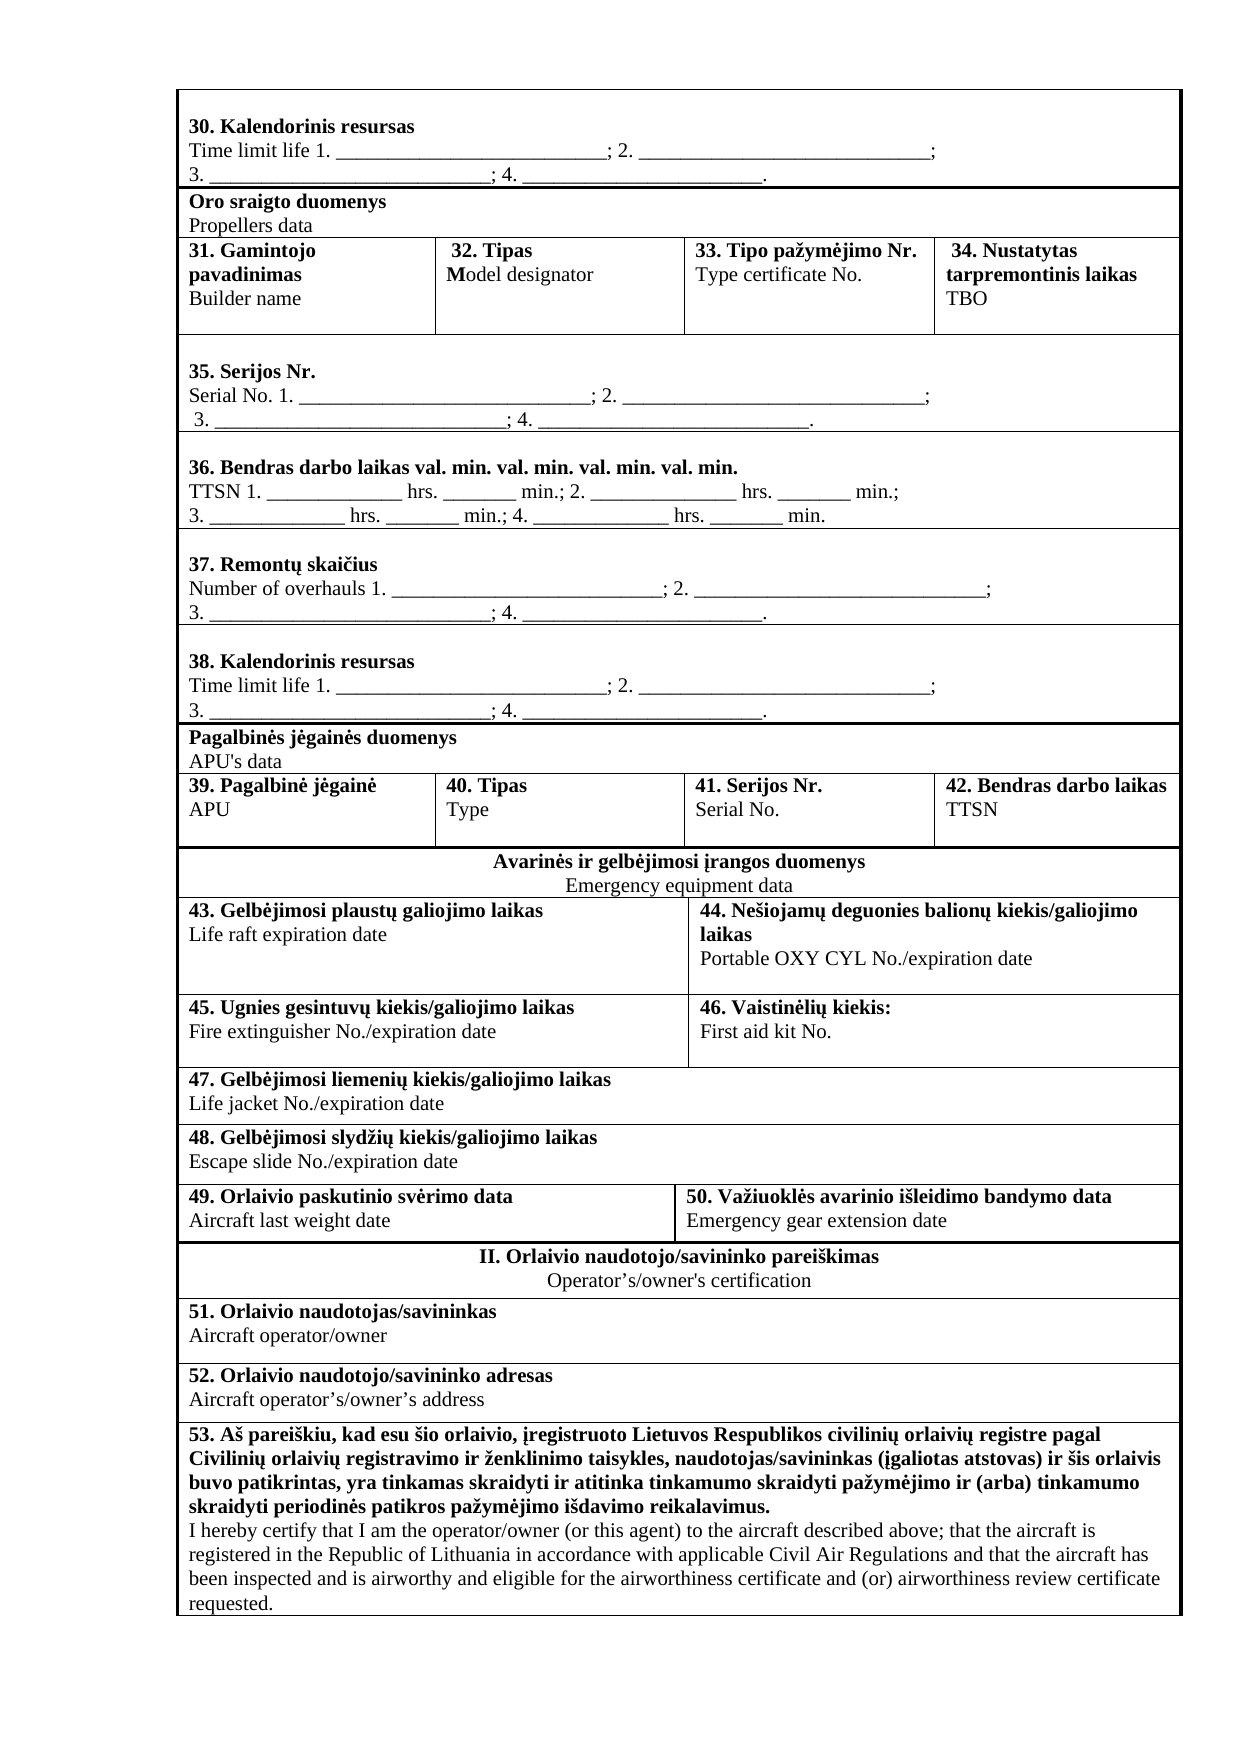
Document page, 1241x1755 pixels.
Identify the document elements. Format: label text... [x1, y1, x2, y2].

table_cell 48. Gelbėjimosi slydžių kiekis/galiojimo laikas Escape slide No./expiration date [179, 1125, 1179, 1184]
table_cell 33. Tipo pažymėjimo Nr. Type certificate No. [685, 238, 934, 334]
table_cell 39. Pagalbinė jėgainė APU [179, 774, 435, 846]
table_cell 52. Orlaivio naudotojo/savininko adresas Aircraft operator’s/owner’s address [179, 1364, 1179, 1421]
table_cell 51. Orlaivio naudotojas/savininkas Aircraft operator/owner [179, 1299, 1179, 1363]
table_cell Pagalbinės jėgainės duomenys APU's data [179, 725, 1179, 773]
table_cell 36. Bendras darbo laikas val. min. val. min. val. min. val. min. TTSN 1. _____________ hrs. _______ min.; 2. ______________ hrs. _______ min.; 3. _____________ hrs. _______ min.; 4. _____________ hrs. _______ min. [179, 432, 1179, 527]
table_cell 47. Gelbėjimosi liemenių kiekis/galiojimo laikas Life jacket No./expiration date [179, 1068, 1179, 1124]
table_cell 44. Nešiojamų deguonies balionų kiekis/galiojimo laikas Portable OXY CYL No./expiration date [689, 898, 1179, 994]
table_cell 32. Tipas Model designator [436, 238, 684, 334]
table_cell 35. Serijos Nr. Serial No. 1. ____________________________; 2. _____________________________; 3. ____________________________; 4. __________________________. [179, 335, 1179, 431]
table_cell 49. Orlaivio paskutinio svėrimo data Aircraft last weight date [179, 1185, 674, 1241]
table_cell 45. Ugnies gesintuvų kiekis/galiojimo laikas Fire extinguisher No./expiration date [179, 995, 688, 1067]
table_cell 53. Aš pareiškiu, kad esu šio orlaivio, įregistruoto Lietuvos Respublikos civilinių orlaivių registre pagal Civilinių orlaivių registravimo ir ženklinimo taisykles, naudotojas/savininkas (įgaliotas atstovas) ir šis orlaivis buvo patikrintas, yra tinkamas skraidyti ir atitinka tinkamumo skraidyti pažymėjimo ir (arba) tinkamumo skraidyti periodinės patikros pažymėjimo išdavimo reikalavimus. I hereby certify that I am the operator/owner (or this agent) to the aircraft described above; that the aircraft is registered in the Republic of Lithuania in accordance with applicable Civil Air Regulations and that the aircraft has been inspected and is airworthy and eligible for the airworthiness certificate and (or) airworthiness review certificate requested. [179, 1423, 1179, 1614]
table_cell 40. Tipas Type [436, 774, 684, 846]
table_cell 50. Važiuoklės avarinio išleidimo bandymo data Emergency gear extension date [676, 1185, 1179, 1241]
table_cell Oro sraigto duomenys Propellers data [179, 189, 1179, 237]
table_cell 46. Vaistinėlių kiekis: First aid kit No. [689, 995, 1179, 1067]
table_cell 34. Nustatytas tarpremontinis laikas TBO [935, 238, 1179, 334]
table_cell 41. Serijos Nr. Serial No. [685, 774, 934, 846]
table_cell 31. Gamintojo pavadinimas Builder name [179, 238, 435, 334]
table_cell 43. Gelbėjimosi plaustų galiojimo laikas Life raft expiration date [179, 898, 688, 994]
table_cell 38. Kalendorinis resursas Time limit life 1. __________________________; 2. ____________________________; 3. ___________________________; 4. _______________________. [179, 625, 1179, 722]
table_cell 37. Remontų skaičius Number of overhauls 1. __________________________; 2. ____________________________; 3. ___________________________; 4. _______________________. [179, 529, 1179, 624]
table_cell 42. Bendras darbo laikas TTSN [935, 774, 1179, 846]
table_cell 30. Kalendorinis resursas Time limit life 1. __________________________; 2. ____________________________; 3. ___________________________; 4. _______________________. [179, 90, 1179, 186]
table_cell II. Orlaivio naudotojo/savininko pareiškimas Operator’s/owner's certification [179, 1244, 1179, 1298]
table_cell Avarinės ir gelbėjimosi įrangos duomenys Emergency equipment data [179, 849, 1179, 897]
